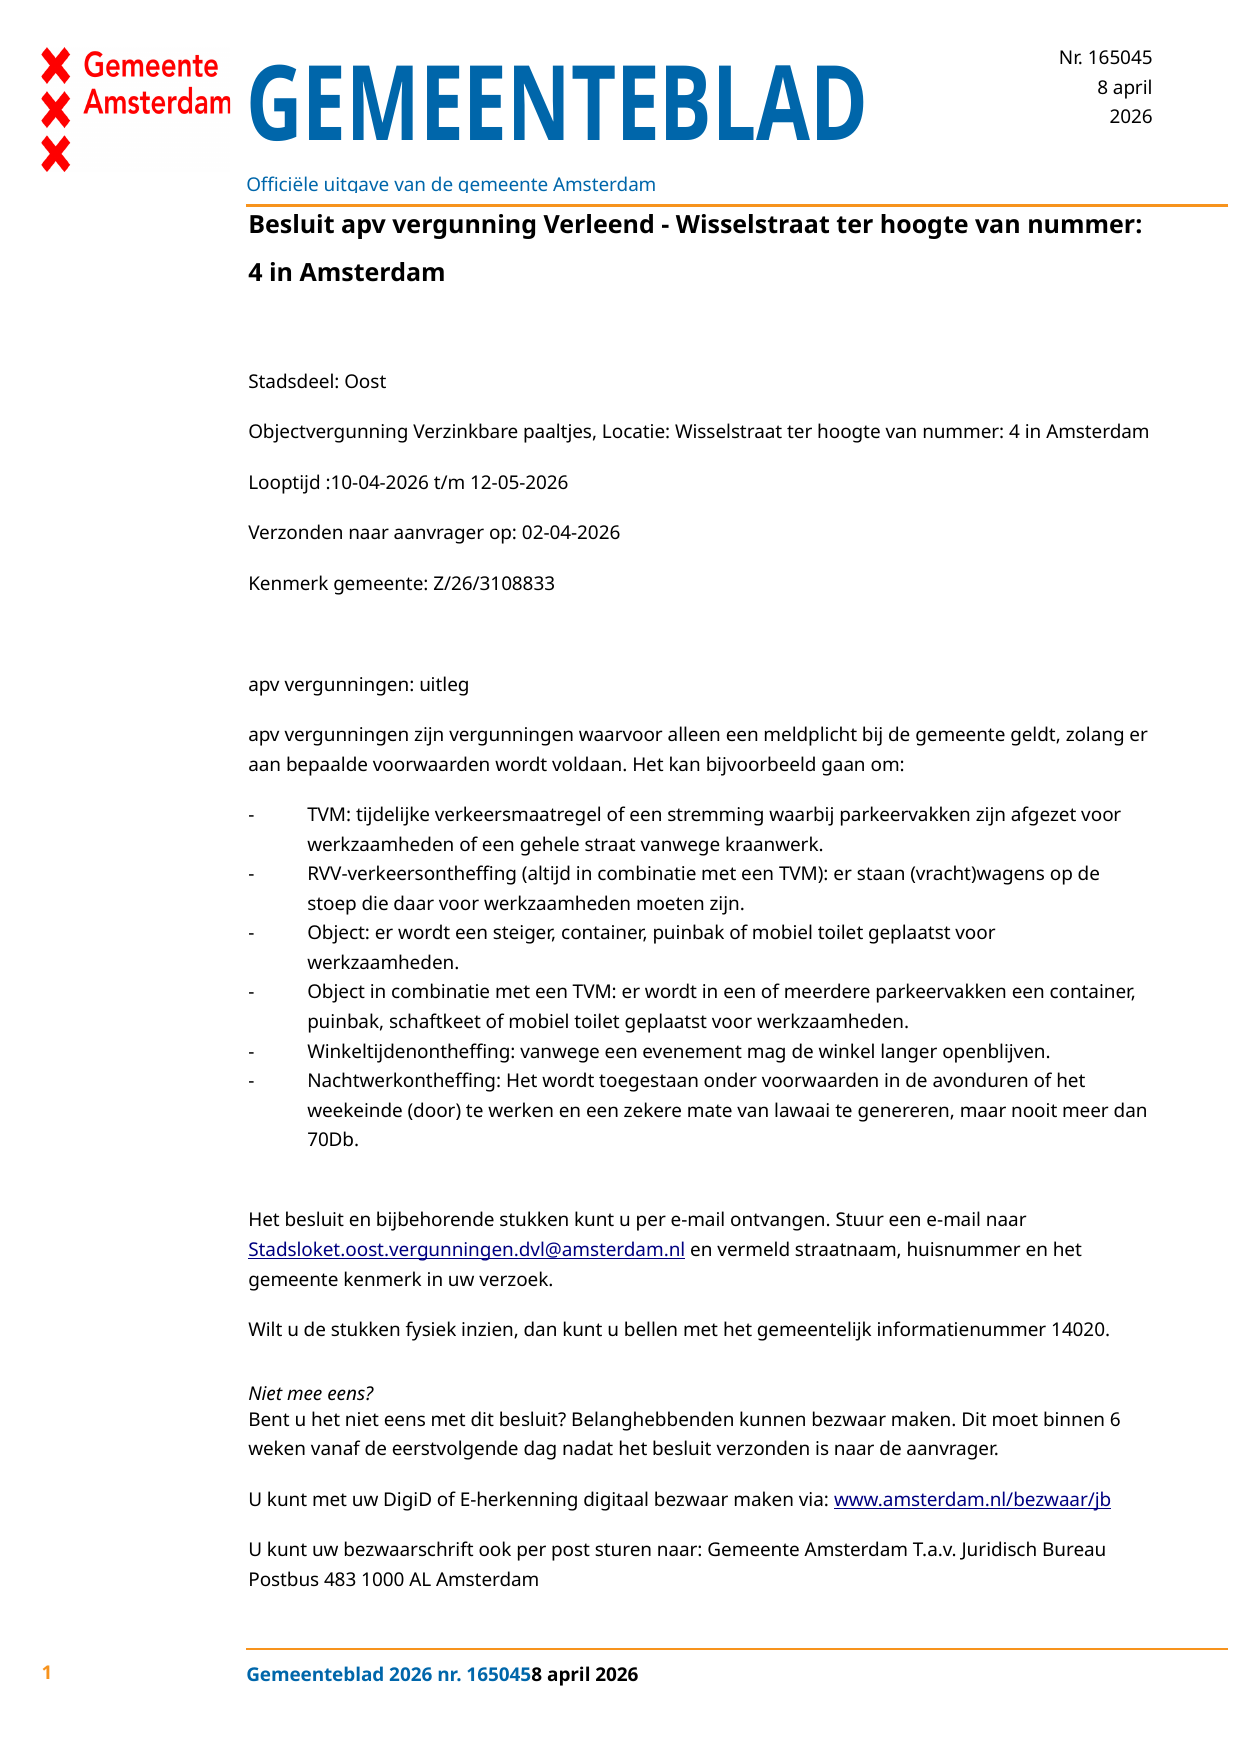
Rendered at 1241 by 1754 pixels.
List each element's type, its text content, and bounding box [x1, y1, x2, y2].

list RVV-verkeersontheffing (altijd in combinatie met een TVM): er staan (vracht)wagens op de stoep die daar voor werkzaamheden moeten zijn. [248, 860, 1152, 916]
text Stadsdeel: Oost [248, 368, 1152, 394]
text Looptijd :10-04-2026 t/m 12-05-2026 [248, 469, 1152, 495]
list TVM: tijdelijke verkeersmaatregel of een stremming waarbij parkeervakken zijn afgezet voor werkzaamheden of een gehele straat vanwege kraanwerk. [248, 801, 1152, 857]
text Besluit apv vergunning Verleend - Wisselstraat ter hoogte van nummer: 4 in Amsterdam [248, 207, 1152, 288]
text Kenmerk gemeente: Z/26/3108833 [248, 570, 1152, 596]
text U kunt met uw DigiD of E-herkenning digitaal bezwaar maken via: www.amsterdam.nl/bezwaar/jb [248, 1486, 1152, 1512]
text Wilt u de stukken fysiek inzien, dan kunt u bellen met het gemeentelijk informatienummer 14020. [248, 1316, 1152, 1342]
text U kunt uw bezwaarschrift ook per post sturen naar: Gemeente Amsterdam T.a.v. Juridisch Bureau Postbus 483 1000 AL Amsterdam [248, 1536, 1152, 1592]
list Object in combinatie met een TVM: er wordt in een of meerdere parkeervakken een container, puinbak, schaftkeet of mobiel toilet geplaatst voor werkzaamheden. [248, 979, 1152, 1034]
list Winkeltijdenontheffing: vanwege een evenement mag de winkel langer openblijven. [248, 1038, 1152, 1064]
text Het besluit en bijbehorende stukken kunt u per e-mail ontvangen. Stuur een e-mail naar Stadsloket.oost.vergunningen.dvl@amsterdam.nl en vermeld straatnaam, huisnummer en het gemeente kenmerk in uw verzoek. [248, 1207, 1152, 1292]
text Niet mee eens? [248, 1380, 1152, 1406]
list Object: er wordt een steiger, container, puinbak of mobiel toilet geplaatst voor werkzaamheden. [248, 919, 1152, 975]
picture [41, 47, 231, 172]
text apv vergunningen: uitleg [248, 671, 1152, 697]
text Objectvergunning Verzinkbare paaltjes, Locatie: Wisselstraat ter hoogte van nummer: 4 in Amsterdam [248, 419, 1152, 444]
list Nachtwerkontheffing: Het wordt toegestaan onder voorwaarden in de avonduren of het weekeinde (door) te werken en een zekere mate van lawaai te genereren, maar nooit meer dan 70Db. [248, 1067, 1152, 1152]
text apv vergunningen zijn vergunningen waarvoor alleen een meldplicht bij de gemeente geldt, zolang er aan bepaalde voorwaarden wordt voldaan. Het kan bijvoorbeeld gaan om: [248, 721, 1152, 777]
text Verzonden naar aanvrager op: 02-04-2026 [248, 519, 1152, 545]
text Bent u het niet eens met dit besluit? Belanghebbenden kunnen bezwaar maken. Dit moet binnen 6 weken vanaf de eerstvolgende dag nadat het besluit verzonden is naar de aanvrager. [248, 1406, 1152, 1461]
